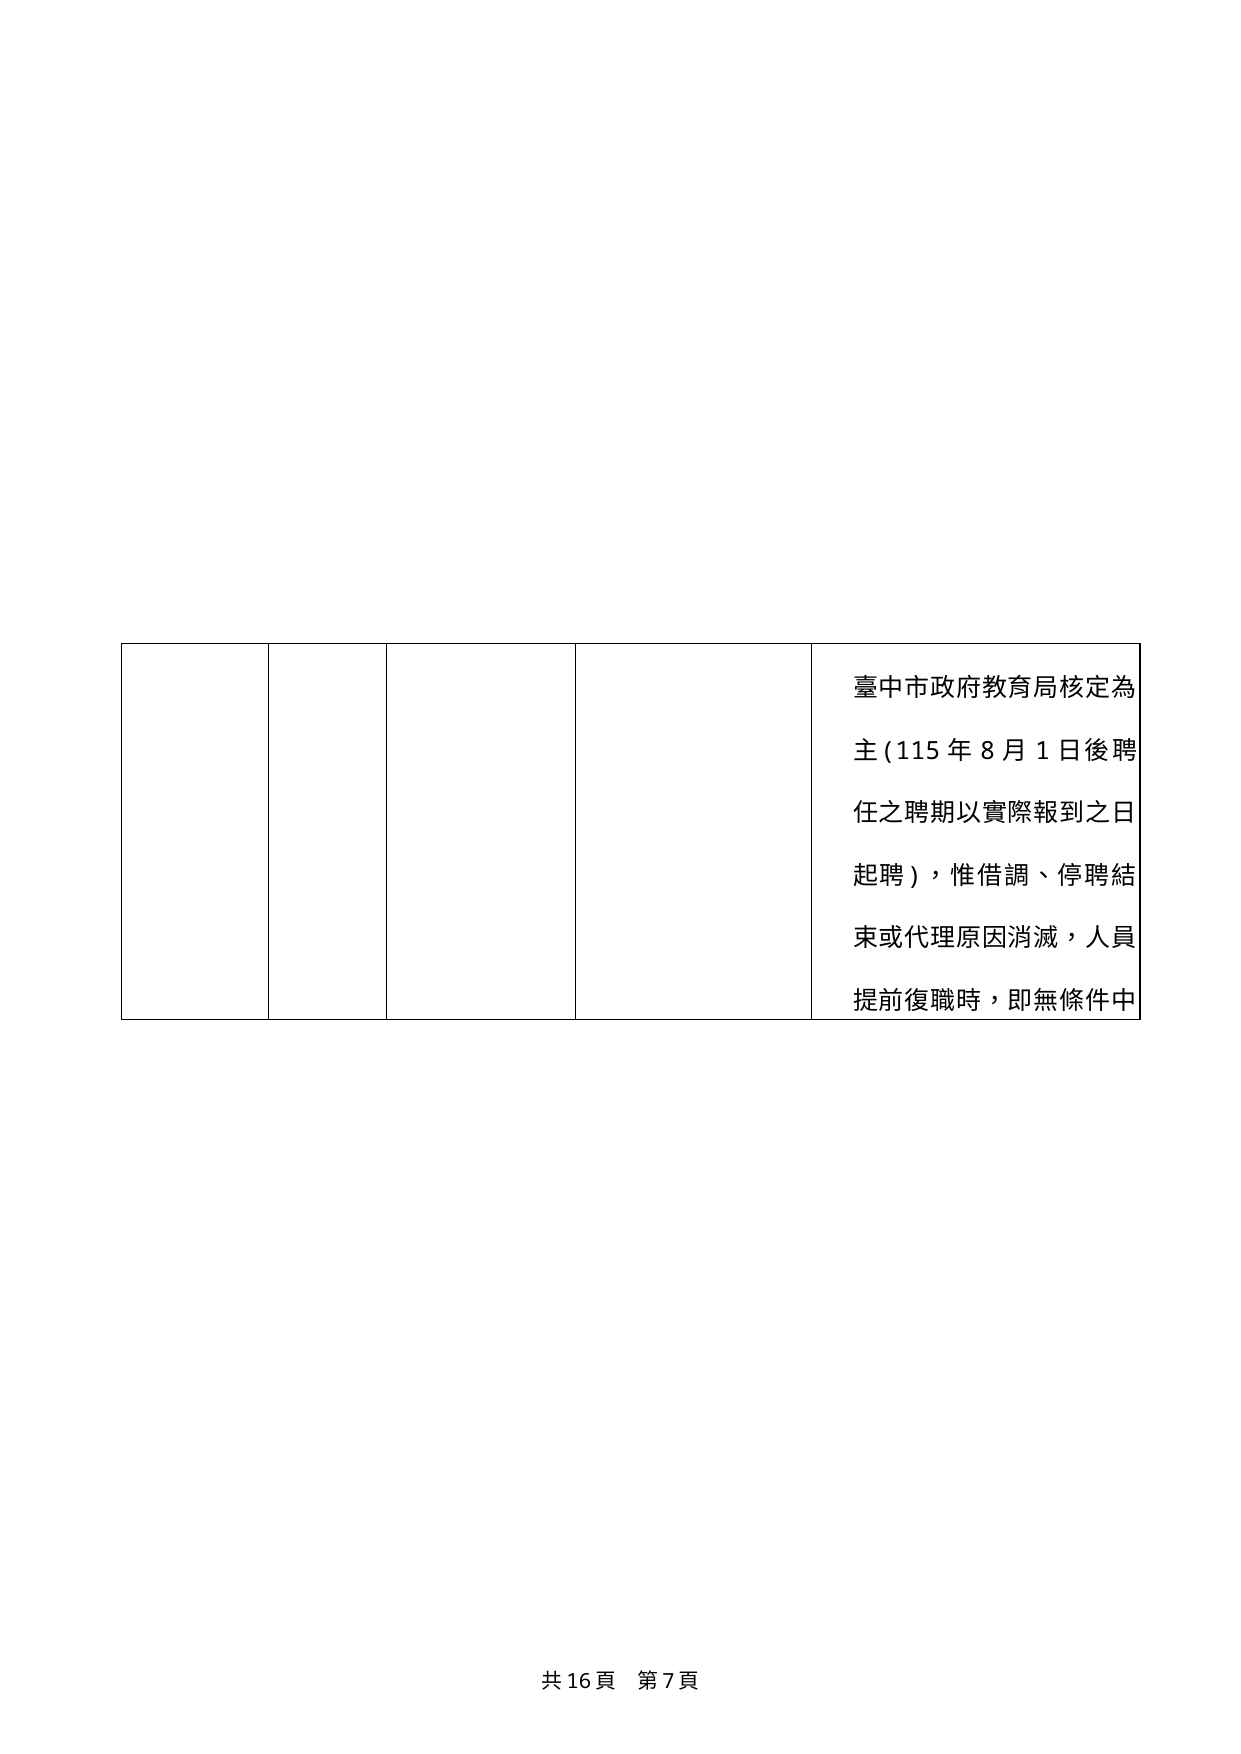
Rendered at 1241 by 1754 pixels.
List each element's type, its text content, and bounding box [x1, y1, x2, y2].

table_cell [387, 644, 575, 1019]
table_cell [122, 644, 268, 1019]
table_cell [576, 644, 811, 1019]
table_cell [269, 644, 386, 1019]
table_cell 本次各類缺額得視教育部國民教育署補助各地方政府115學年度推動國小合理教師員額計畫公文核定函、教師借調狀況調整，如有增減，將配合調整缺額聘用，如經教育局或國教署核定無該項缺額，則該項代理教師錄取資格即取消。 實際授課內容須配合學校需求彈性調配，並須配合學校安排協助相關活動。 聘期起迄日以臺中市政府教育局核定為主(115年8月1日後聘任之聘期以實際報到之日起聘)，惟借調、停聘結束或代理原因消滅，人員提前復職時，即無條件中止聘約，並依規辦理離職手續，不得提出異議及救濟。 普通班代理教師缺，依成績高低依序錄取實缺、借調缺、外加員額缺(預估缺)。 各甄選類別備取若干名，如本學年度有新增長期代理教師缺額，得由備取人員依備取順序進用，候用期限至116年6月30日止；候用期間如有違反報名資格條件者，取消備取資格。 [812, 644, 1139, 1019]
